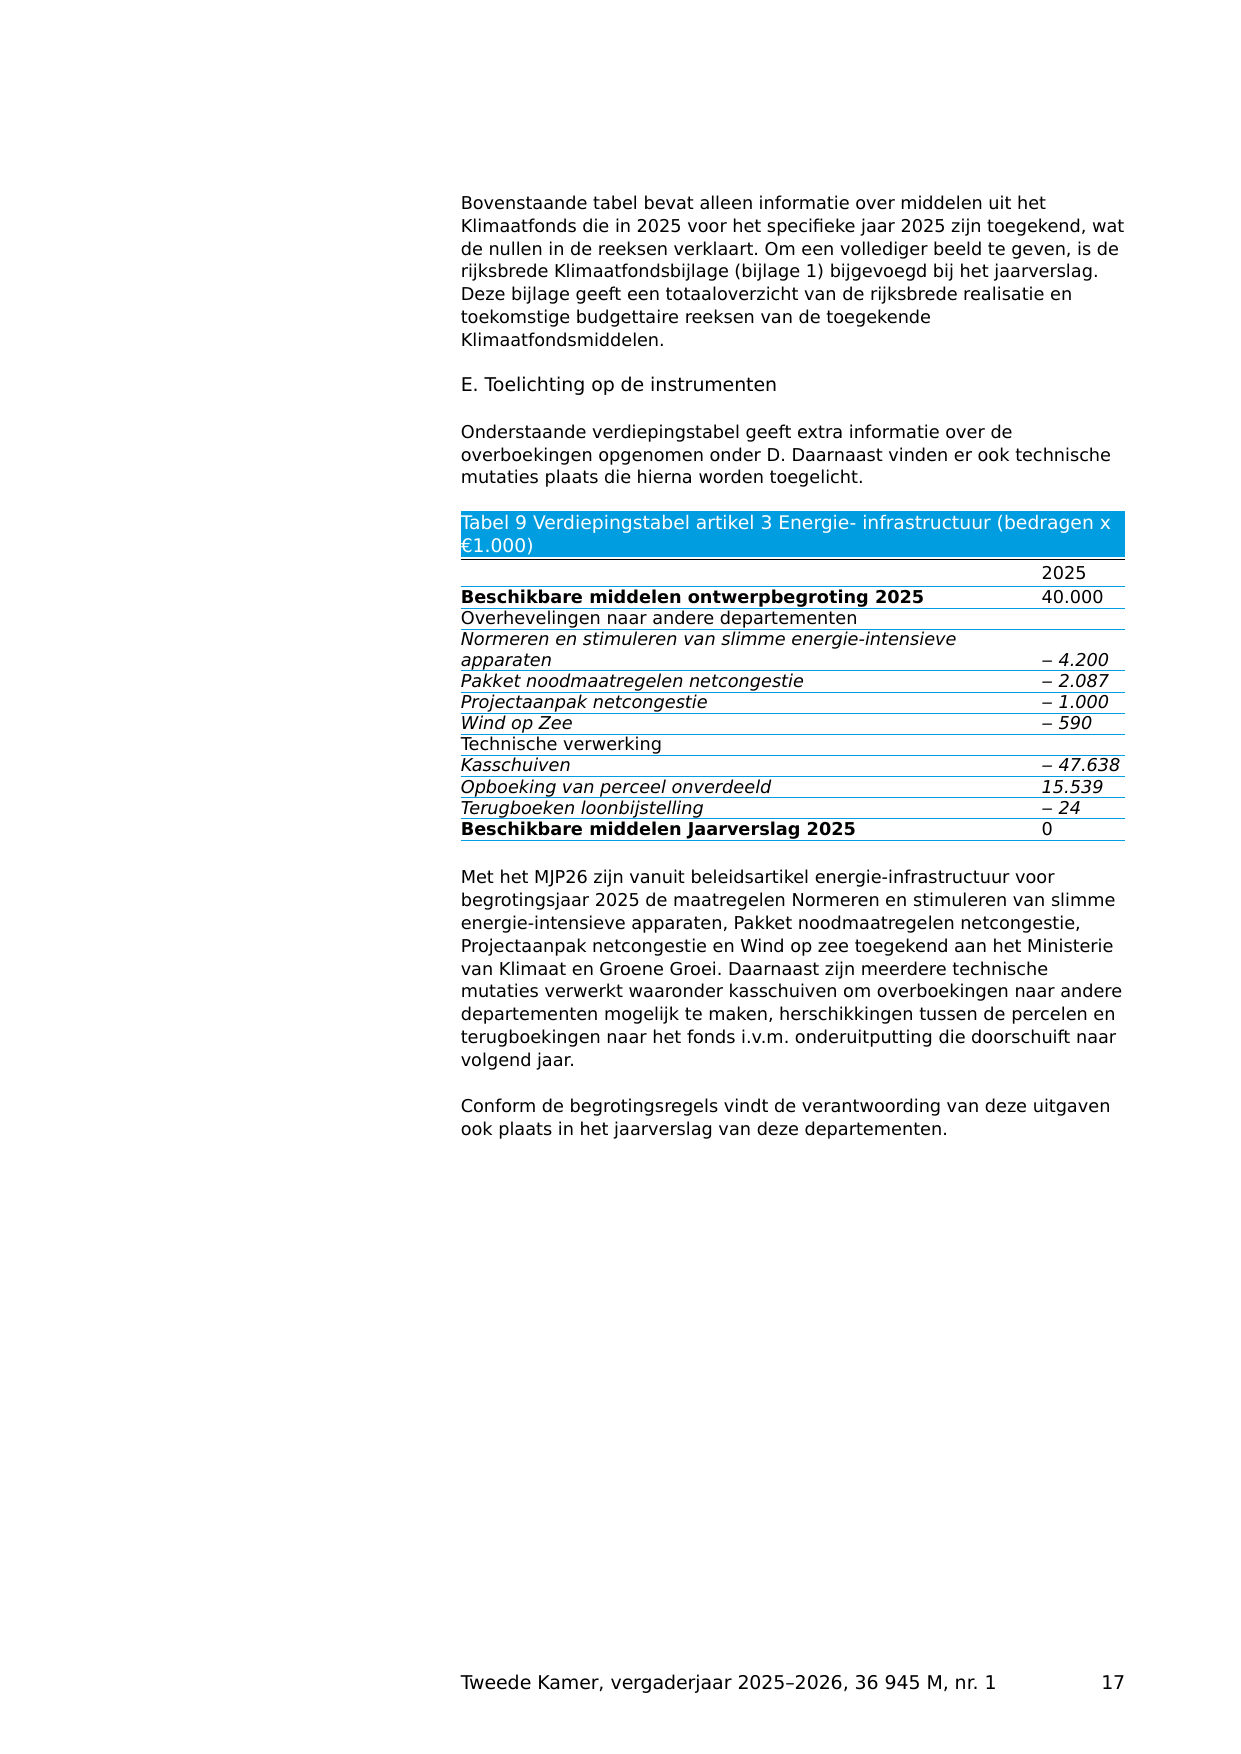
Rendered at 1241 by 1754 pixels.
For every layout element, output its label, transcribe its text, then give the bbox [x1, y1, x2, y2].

table_cell Beschikbare middelen ontwerpbegroting 2025 [461, 587, 1038, 607]
table_cell Beschikbare middelen Jaarverslag 2025 [461, 819, 1038, 839]
table_cell Technische verwerking [461, 735, 1038, 755]
table_cell Projectaanpak netcongestie [461, 693, 1038, 713]
table_cell Opboeking van perceel onverdeeld [461, 777, 1038, 797]
table_cell 0 [1039, 819, 1125, 839]
text Onderstaande verdiepingstabel geeft extra informatie over de overboekingen opgenomen onder D. Daarnaast vinden er ook technische mutaties plaats die hierna worden toegelicht. [461, 420, 1125, 488]
table_cell Wind op Zee [461, 714, 1038, 734]
table_cell ‒ 24 [1039, 798, 1125, 818]
table_cell ‒ 4.200 [1039, 630, 1125, 670]
table_cell ‒ 1.000 [1039, 693, 1125, 713]
table_cell 40.000 [1039, 587, 1125, 607]
table_cell ‒ 2.087 [1039, 671, 1125, 691]
text Bovenstaande tabel bevat alleen informatie over middelen uit het Klimaatfonds die in 2025 voor het specifieke jaar 2025 zijn toegekend, wat de nullen in de reeksen verklaart. Om een vollediger beeld te geven, is de rijksbrede Klimaatfondsbijlage (bijlage 1) bijgevoegd bij het jaarverslag. Deze bijlage geeft een totaaloverzicht van de rijksbrede realisatie en toekomstige budgettaire reeksen van de toegekende Klimaatfondsmiddelen. [461, 191, 1125, 351]
table_cell ‒ 47.638 [1039, 756, 1125, 776]
table_cell ‒ 590 [1039, 714, 1125, 734]
table_cell 15.539 [1039, 777, 1125, 797]
table_cell Pakket noodmaatregelen netcongestie [461, 671, 1038, 691]
table_cell Terugboeken loonbijstelling [461, 798, 1038, 818]
table_cell [1039, 609, 1125, 628]
text Met het MJP26 zijn vanuit beleidsartikel energie-infrastructuur voor begrotingsjaar 2025 de maatregelen Normeren en stimuleren van slimme energie-intensieve apparaten, Pakket noodmaatregelen netcongestie, Projectaanpak netcongestie en Wind op zee toegekend aan het Ministerie van Klimaat en Groene Groei. Daarnaast zijn meerdere technische mutaties verwerkt waaronder kasschuiven om overboekingen naar andere departementen mogelijk te maken, herschikkingen tussen de percelen en terugboekingen naar het fonds i.v.m. onderuitputting die doorschuift naar volgend jaar. [461, 865, 1125, 1071]
table_cell [461, 560, 1038, 586]
table_cell Normeren en stimuleren van slimme energie-intensieve apparaten [461, 630, 1038, 670]
table_cell Overhevelingen naar andere departementen [461, 609, 1038, 628]
text Conform de begrotingsregels vindt de verantwoording van deze uitgaven ook plaats in het jaarverslag van deze departementen. [461, 1094, 1125, 1140]
table_cell [1039, 735, 1125, 755]
table_cell 2025 [1039, 560, 1125, 586]
table_cell Kasschuiven [461, 756, 1038, 776]
title E. Toelichting op de instrumenten [461, 374, 1125, 396]
